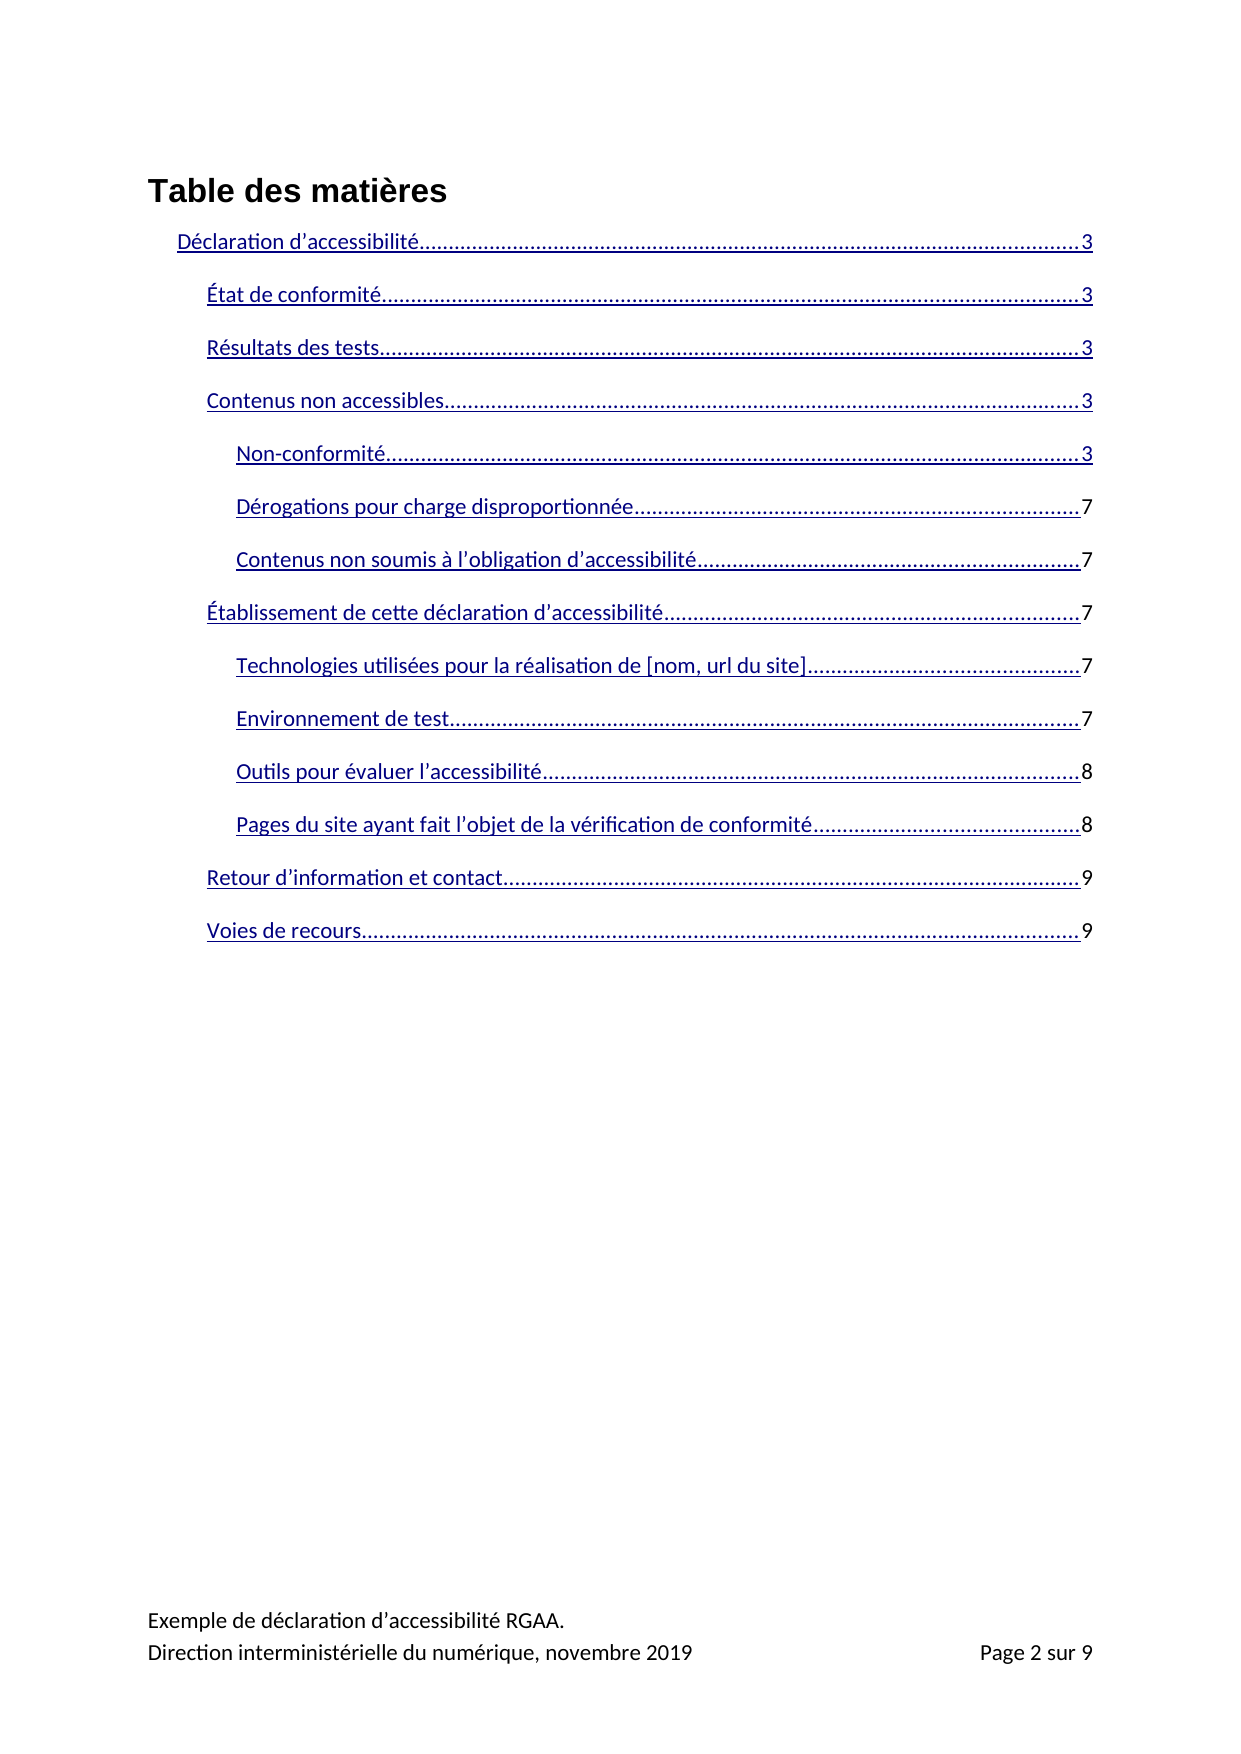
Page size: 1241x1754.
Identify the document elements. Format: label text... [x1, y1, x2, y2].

text Technologies utilisées pour la réalisation de [nom, url du site] 7 [236, 651, 1093, 679]
text Contenus non soumis à l’obligation d’accessibilité 7 [236, 545, 1093, 573]
text Contenus non accessibles 3 [207, 386, 1093, 411]
text Dérogations pour charge disproportionnée 7 [236, 492, 1093, 520]
text Non-conformité 3 [236, 439, 1093, 463]
text Pages du site ayant fait l’objet de la vérification de conformité 8 [236, 811, 1093, 838]
text Environnement de test 7 [236, 704, 1093, 732]
text Résultats des tests 3 [207, 333, 1093, 357]
text Établissement de cette déclaration d’accessibilité 7 [207, 598, 1093, 626]
text Voies de recours 9 [207, 917, 1093, 944]
text État de conformité 3 [207, 280, 1093, 304]
text Déclaration d’accessibilité 3 [177, 227, 1093, 251]
text Retour d’information et contact 9 [207, 863, 1093, 892]
subtitle Table des matières [148, 171, 1093, 209]
text Outils pour évaluer l’accessibilité 8 [236, 757, 1093, 786]
